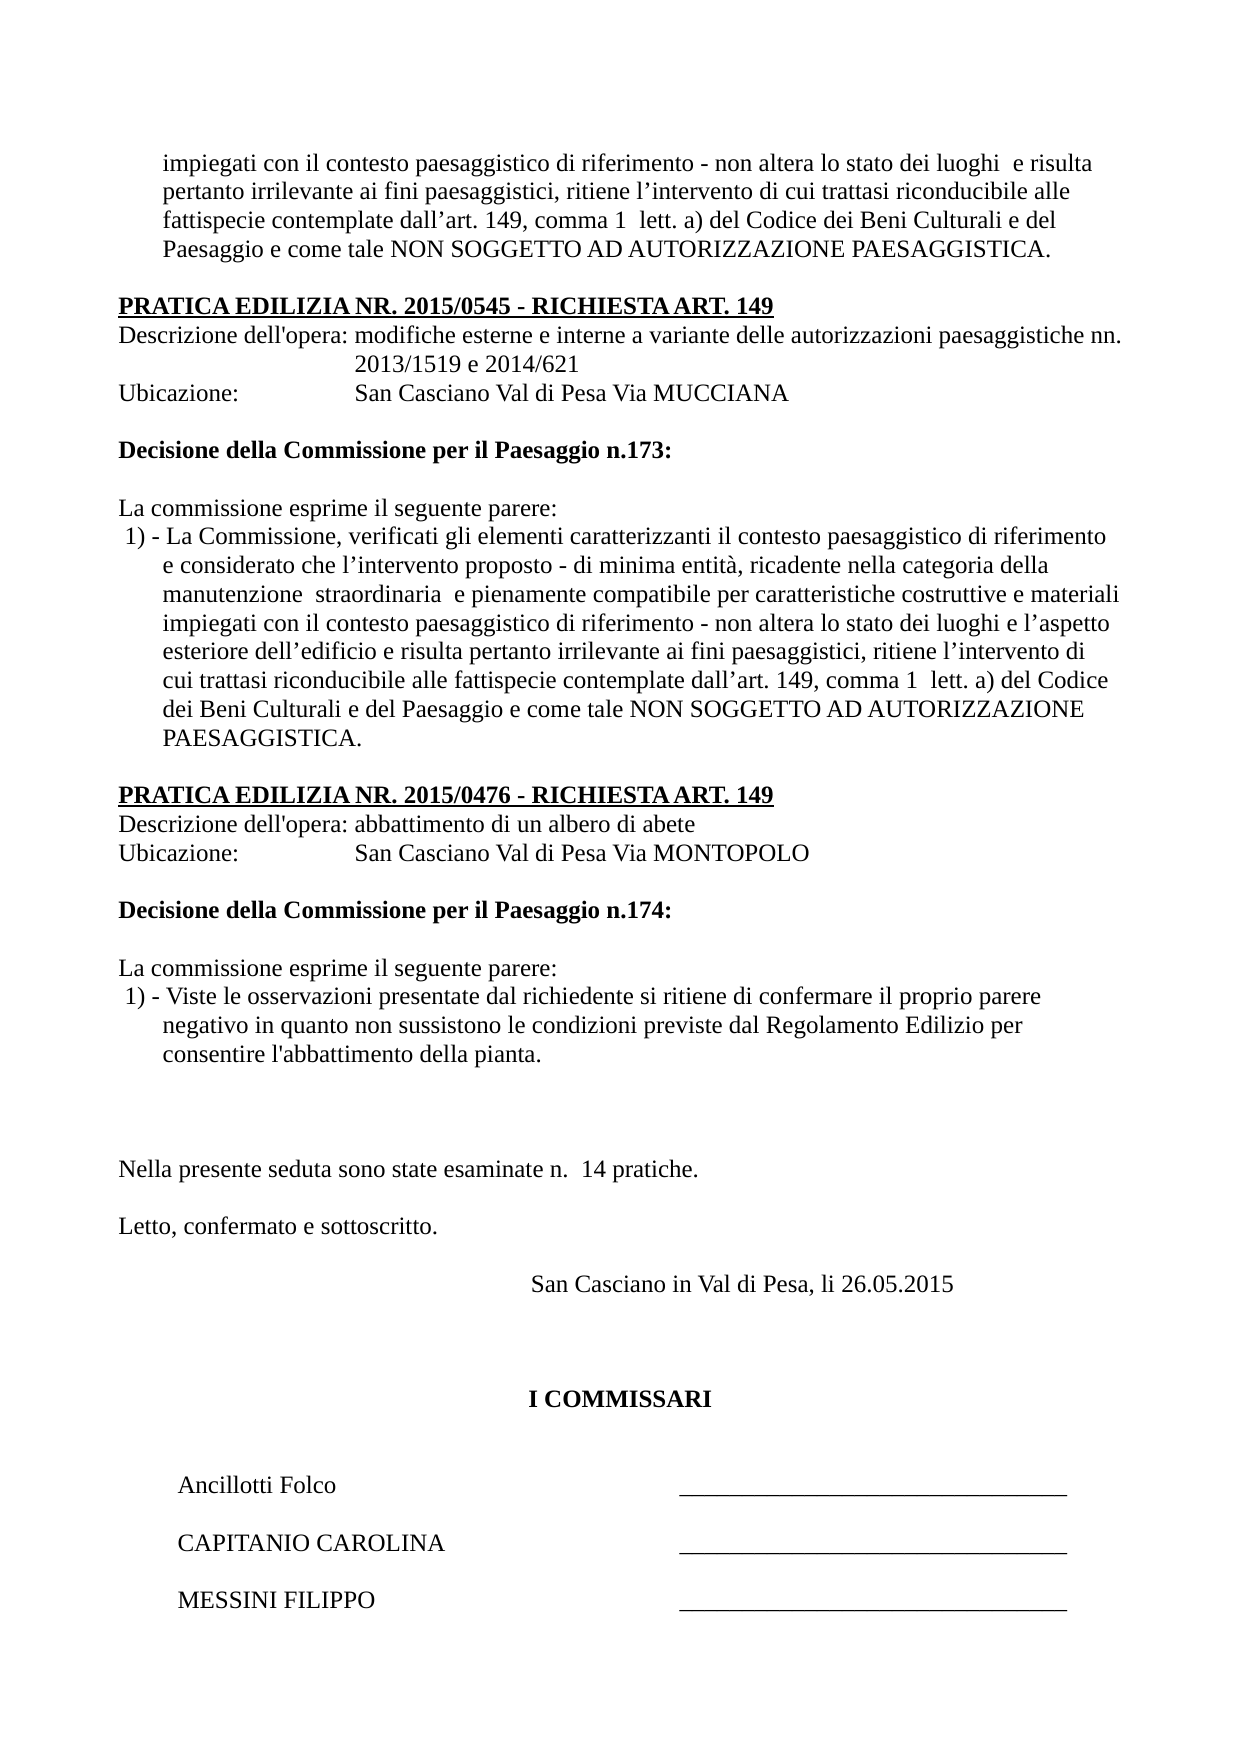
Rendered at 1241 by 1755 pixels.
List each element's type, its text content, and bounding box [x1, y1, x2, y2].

text Ancillotti Folco _______________________________ [177, 1470, 1122, 1499]
text 1) - Viste le osservazioni presentate dal richiedente si ritiene di confermare il proprio parere negativo in quanto non sussistono le condizioni previste dal Regolamento Edilizio per consentire l'abbattimento della pianta. [118, 981, 1122, 1068]
text Decisione della Commissione per il Paesaggio n.174: [118, 895, 1122, 924]
text Nella presente seduta sono state esaminate n. 14 pratiche. [118, 1154, 1122, 1183]
text Decisione della Commissione per il Paesaggio n.173: [118, 435, 1122, 464]
text impiegati con il contesto paesaggistico di riferimento - non altera lo stato dei luoghi e risulta pertanto irrilevante ai fini paesaggistici, ritiene l’intervento di cui trattasi riconducibile alle fattispecie contemplate dall’art. 149, comma 1 lett. a) del Codice dei Beni Culturali e del Paesaggio e come tale NON SOGGETTO AD AUTORIZZAZIONE PAESAGGISTICA. [118, 148, 1122, 263]
text I COMMISSARI [118, 1384, 1122, 1413]
text La commissione esprime il seguente parere: [118, 953, 1122, 981]
text PRATICA EDILIZIA NR. 2015/0545 - RICHIESTA ART. 149 [118, 291, 1122, 320]
text Letto, confermato e sottoscritto. [118, 1211, 1122, 1240]
text CAPITANIO CAROLINA _______________________________ [177, 1528, 1122, 1556]
text Ubicazione: San Casciano Val di Pesa Via MONTOPOLO [118, 838, 1122, 866]
text MESSINI FILIPPO _______________________________ [177, 1585, 1122, 1614]
text Descrizione dell'opera: abbattimento di un albero di abete [118, 809, 1122, 838]
text Descrizione dell'opera: modifiche esterne e interne a variante delle autorizzazioni paesaggistiche nn. 2013/1519 e 2014/621 [118, 320, 1122, 378]
text San Casciano in Val di Pesa, li 26.05.2015 [118, 1269, 1122, 1298]
text La commissione esprime il seguente parere: [118, 493, 1122, 521]
text PRATICA EDILIZIA NR. 2015/0476 - RICHIESTA ART. 149 [118, 780, 1122, 809]
text 1) - La Commissione, verificati gli elementi caratterizzanti il contesto paesaggistico di riferimento e considerato che l’intervento proposto - di minima entità, ricadente nella categoria della manutenzione straordinaria e pienamente compatibile per caratteristiche costruttive e materiali impiegati con il contesto paesaggistico di riferimento - non altera lo stato dei luoghi e l’aspetto esteriore dell’edificio e risulta pertanto irrilevante ai fini paesaggistici, ritiene l’intervento di cui trattasi riconducibile alle fattispecie contemplate dall’art. 149, comma 1 lett. a) del Codice dei Beni Culturali e del Paesaggio e come tale NON SOGGETTO AD AUTORIZZAZIONE PAESAGGISTICA. [118, 521, 1122, 751]
text Ubicazione: San Casciano Val di Pesa Via MUCCIANA [118, 378, 1122, 406]
